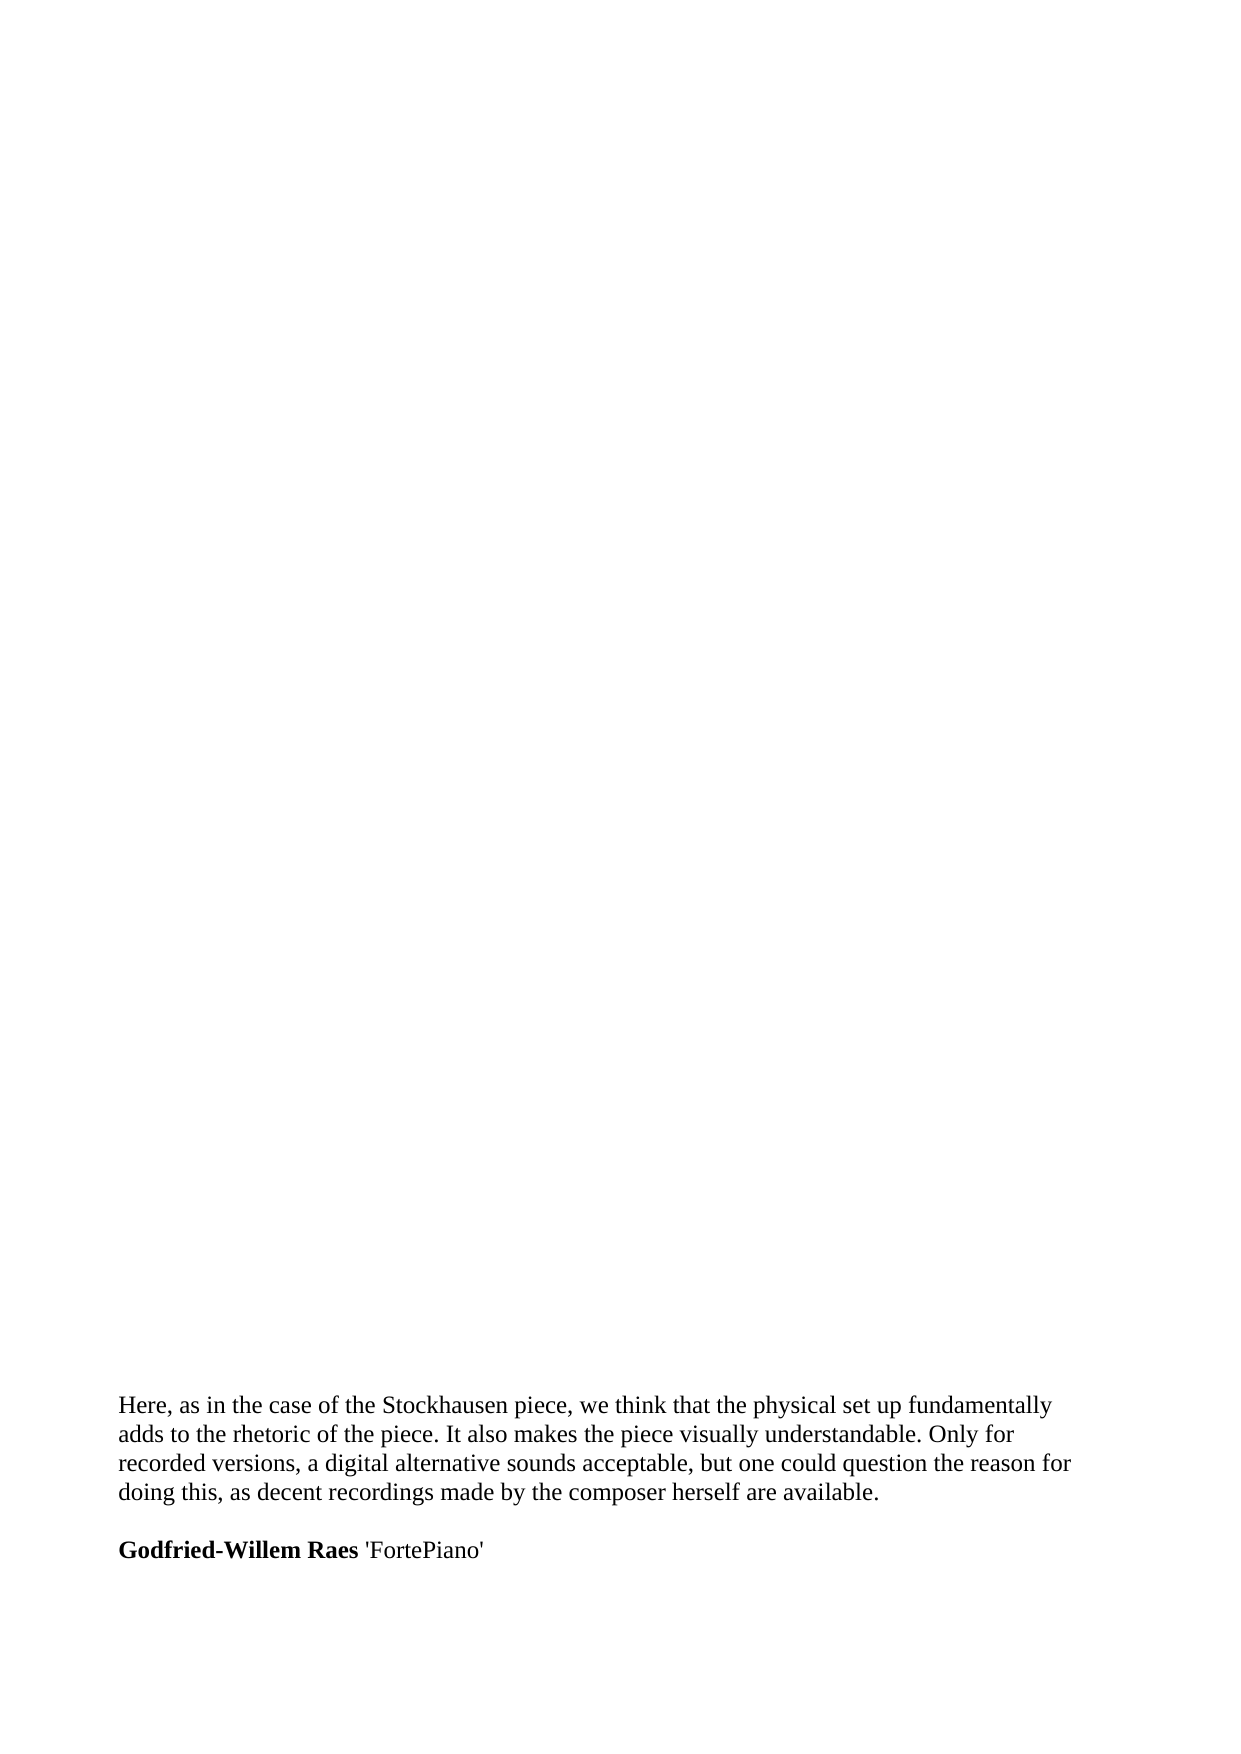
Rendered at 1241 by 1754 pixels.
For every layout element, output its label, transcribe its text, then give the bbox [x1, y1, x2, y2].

text Godfried-Willem Raes 'FortePiano' [118, 1535, 1088, 1564]
text Here, as in the case of the Stockhausen piece, we think that the physical set up fundamentally adds to the rhetoric of the piece. It also makes the piece visually understandable. Only for recorded versions, a digital alternative sounds acceptable, but one could question the reason for doing this, as decent recordings made by the composer herself are available. [118, 1390, 1085, 1505]
